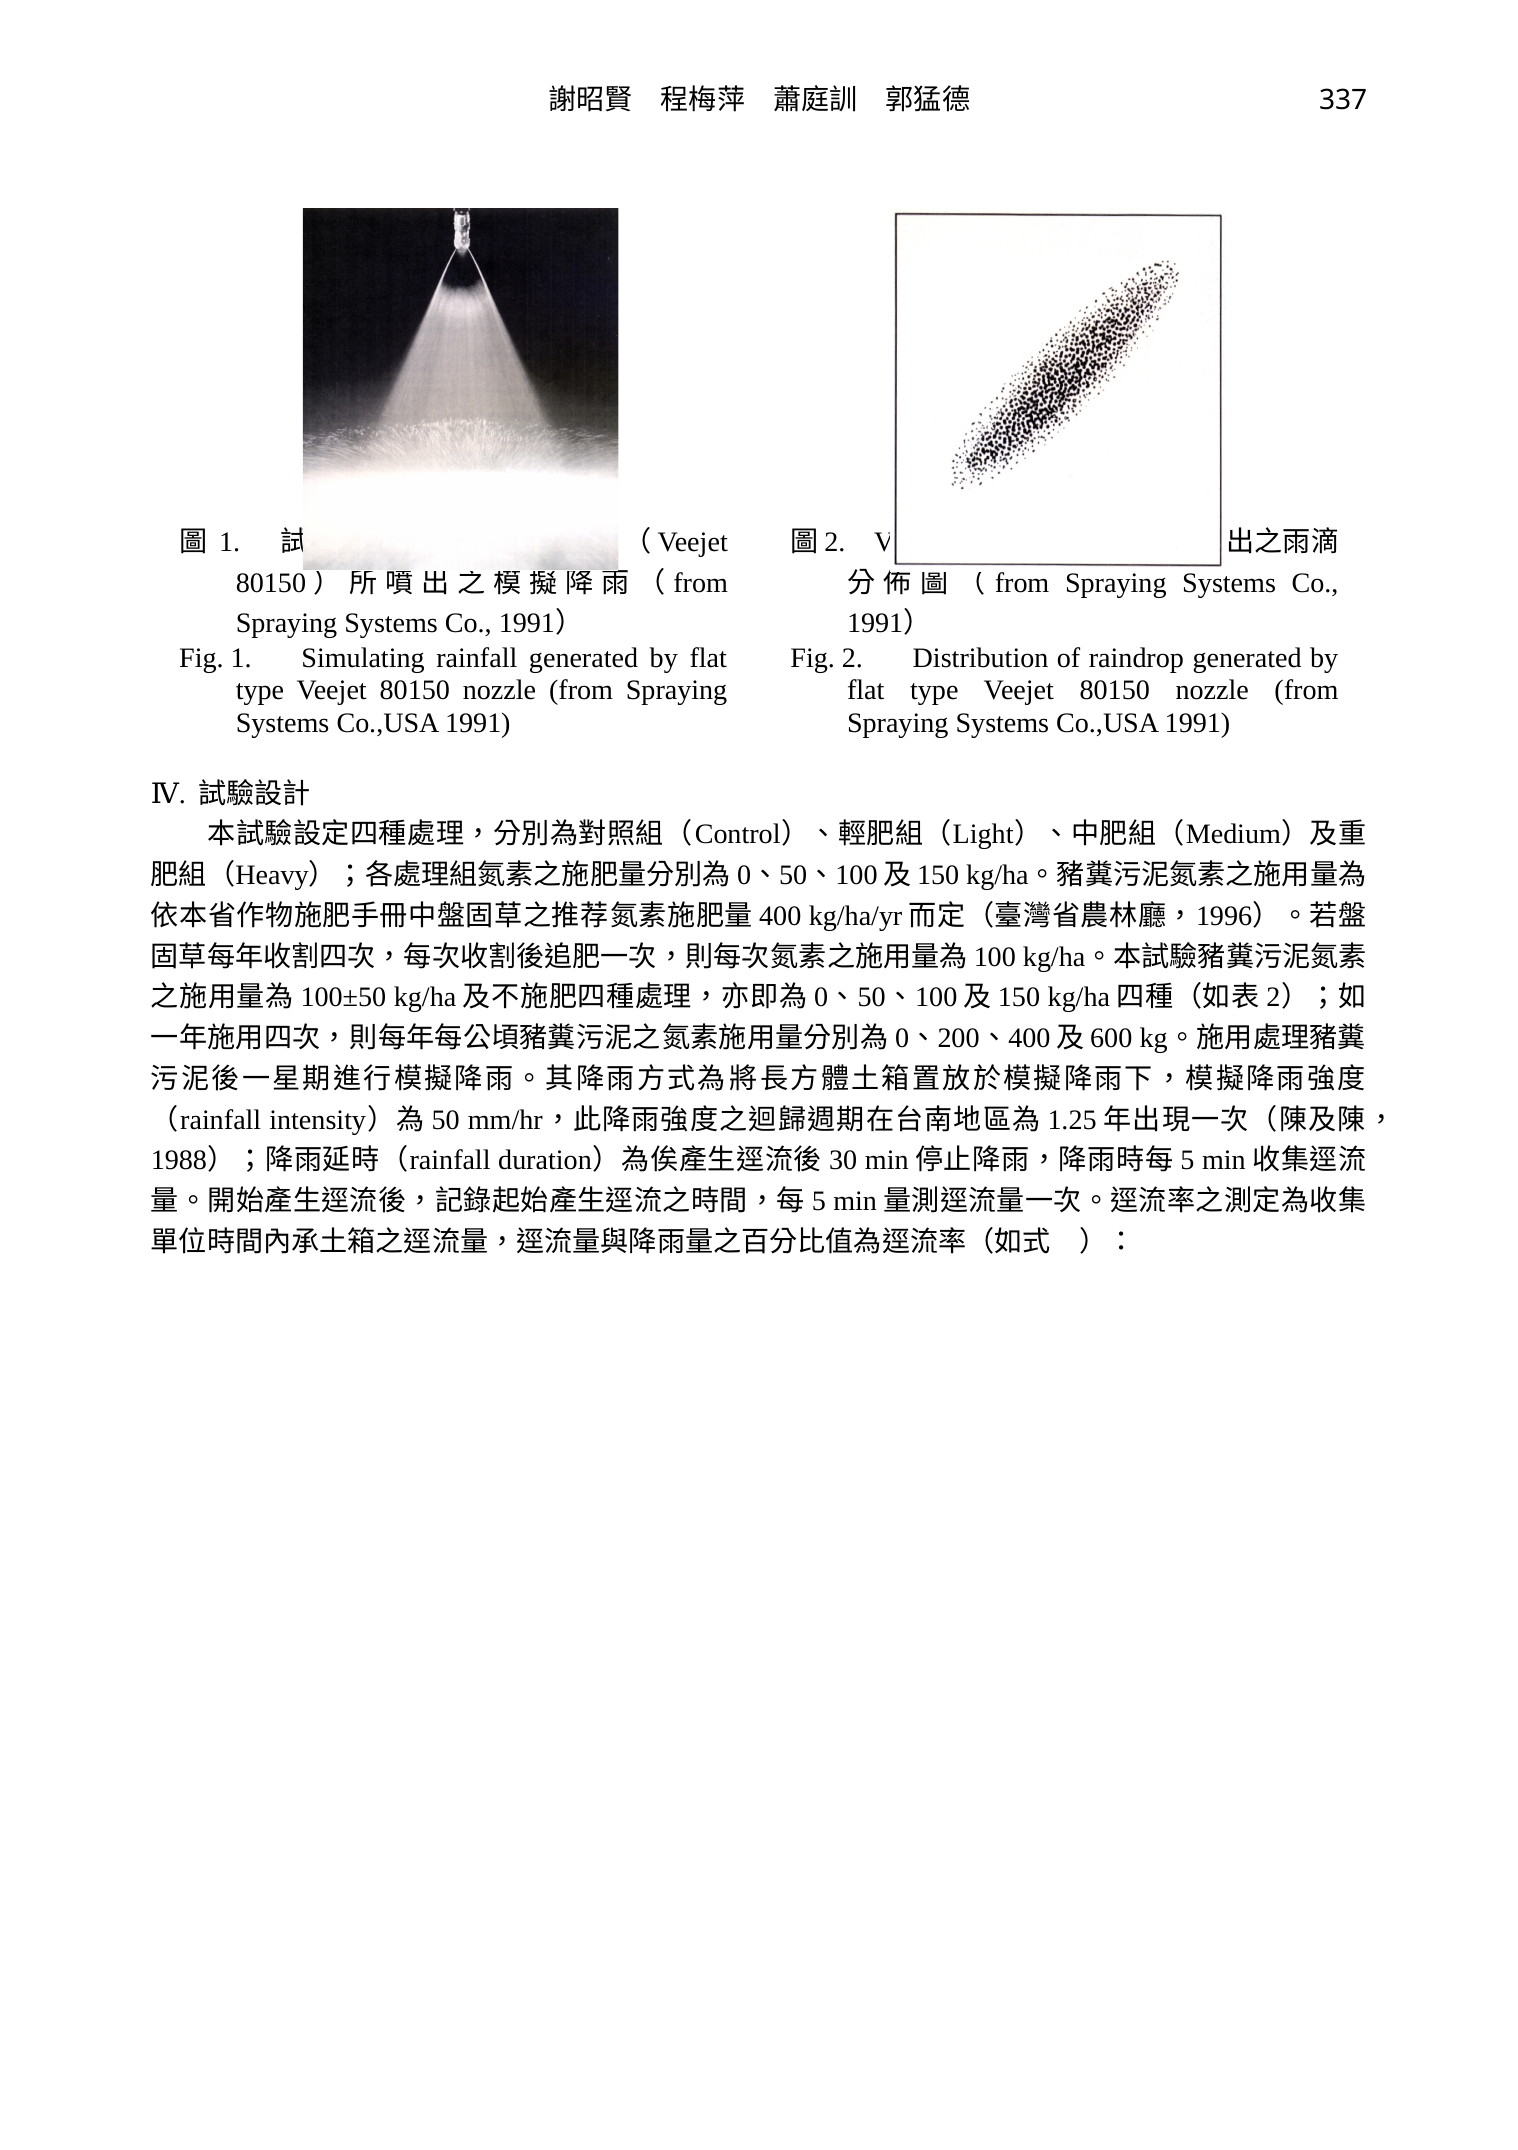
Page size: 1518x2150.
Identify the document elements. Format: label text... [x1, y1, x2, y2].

picture [302, 208, 619, 570]
text 本試驗設定四種處理，分別為對照組（Control）、輕肥組（Light）、中肥組（Medium）及重肥組（Heavy）；各處理組氮素之施肥量分別為0、50、100及150 kg/ha。豬糞污泥氮素之施用量為依本省作物施肥手冊中盤固草之推荐氮素施肥量400 kg/ha/yr而定（臺灣省農林廳，1996）。若盤固草每年收割四次，每次收割後追肥一次，則每次氮素之施用量為100 kg/ha。本試驗豬糞污泥氮素之施用量為100±50 kg/ha及不施肥四種處理，亦即為0、50、100及150 kg/ha四種（如表2）；如一年施用四次，則每年每公頃豬糞污泥之氮素施用量分別為0、200、400及600 kg。施用處理豬糞污泥後一星期進行模擬降雨。其降雨方式為將長方體土箱置放於模擬降雨下，模擬降雨強度（rainfall intensity）為50 mm/hr，此降雨強度之迴歸週期在台南地區為1.25年出現一次（陳及陳，1988）；降雨延時（rainfall duration）為俟產生逕流後30 min停止降雨，降雨時每5 min收集逕流量。開始產生逕流後，記錄起始產生逕流之時間，每5 min量測逕流量一次。逕流率之測定為收集單位時間內承土箱之逕流量，逕流量與降雨量之百分比值為逕流率（如式 ）： [151, 811, 1367, 1259]
picture [890, 208, 1228, 572]
table_header 圖1. 試驗所採用扁平式噴嘴（Veejet 80150）所噴出之模擬降雨（from Spraying Systems Co., 1991） Fig. 1. Simulating rainfall generated by flat type Veejet 80150 nozzle (from Spraying Systems Co.,USA 1991) [148, 519, 759, 738]
table_header 圖2. Veejet 80150扁平式噴嘴所噴出之雨滴分佈圖（from Spraying Systems Co., 1991） Fig. 2. Distribution of raindrop generated by flat type Veejet 80150 nozzle (from Spraying Systems Co.,USA 1991) [759, 519, 1370, 738]
text Ⅳ. 試驗設計 [151, 771, 1367, 811]
